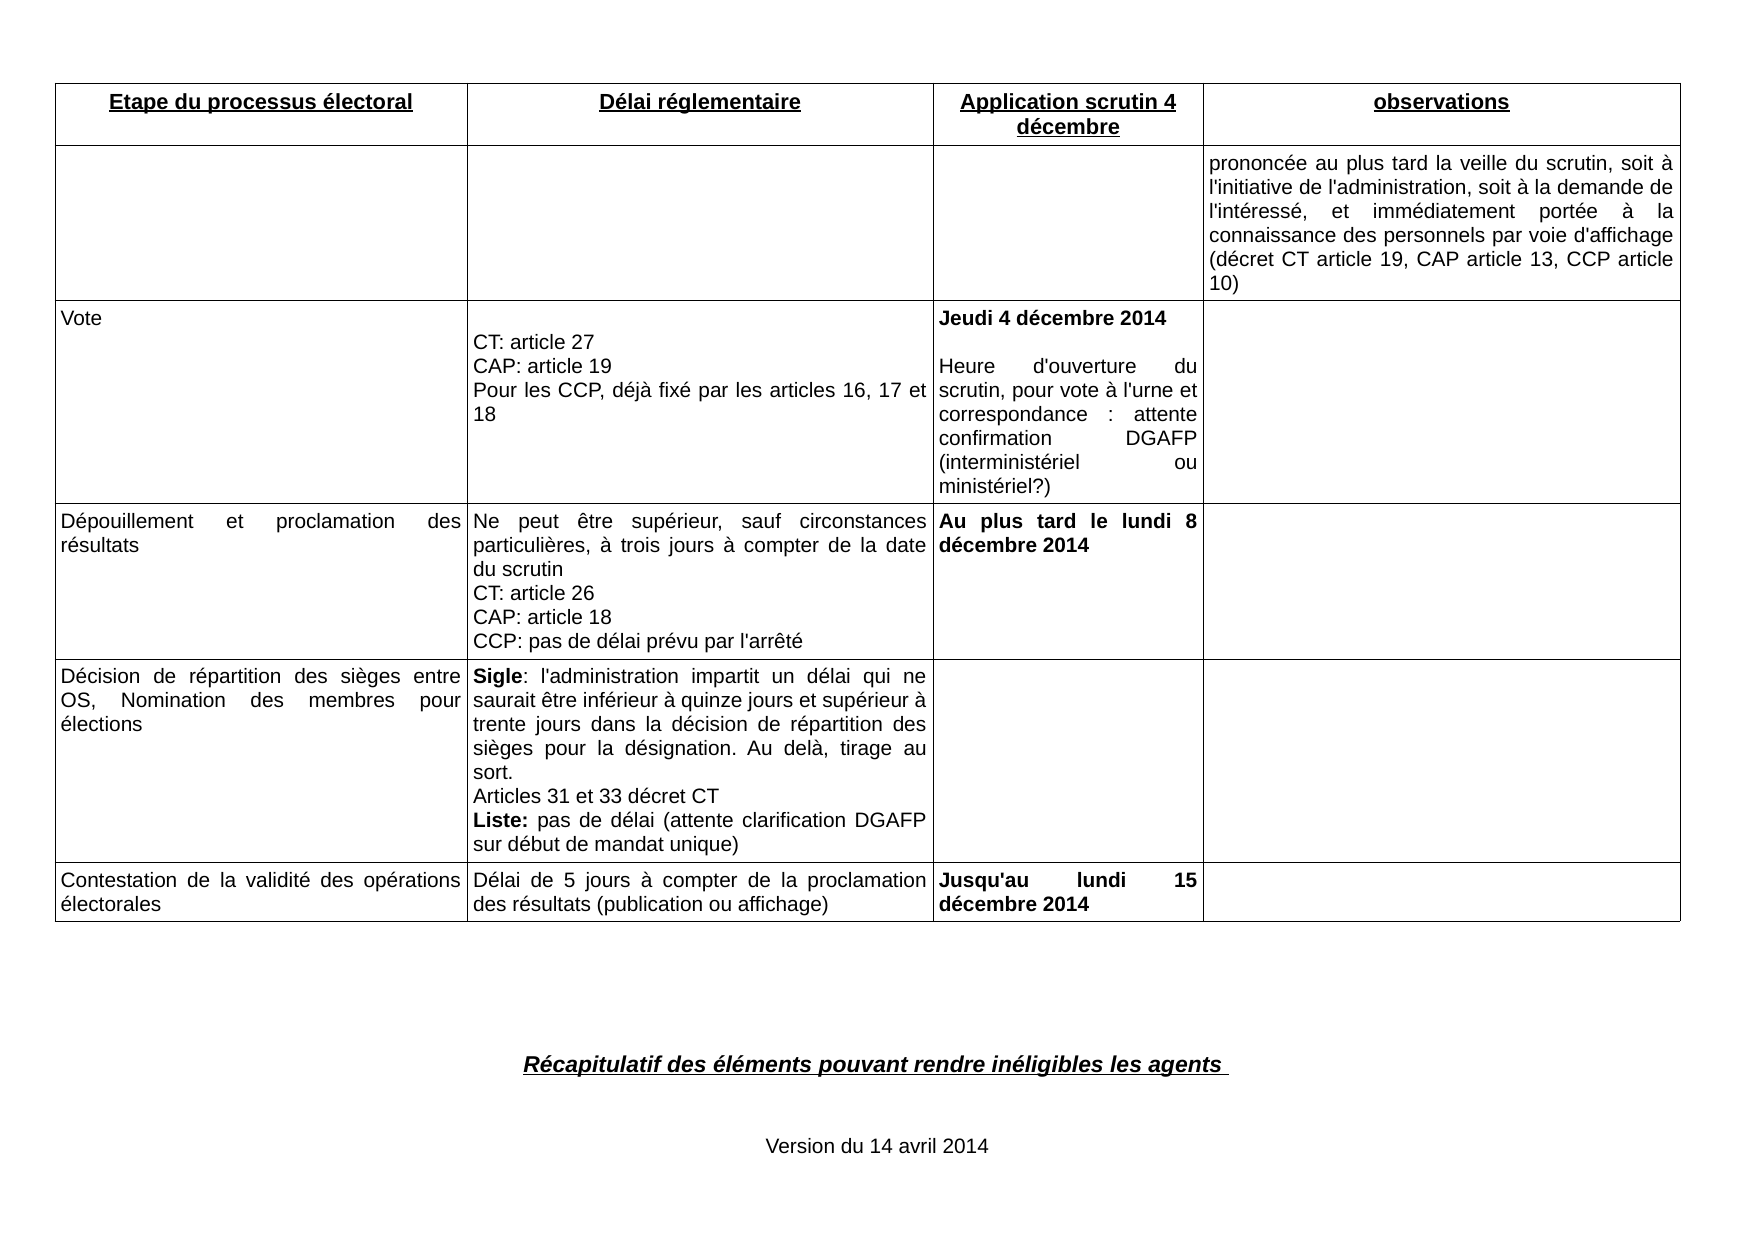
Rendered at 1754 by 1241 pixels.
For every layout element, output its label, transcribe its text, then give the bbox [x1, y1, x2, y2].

table_cell [1204, 504, 1680, 658]
table_header Application scrutin 4 décembre [934, 84, 1203, 145]
table_cell Délai de 5 jours à compter de la proclamation des résultats (publication ou affichage) [468, 863, 933, 921]
table_cell Contestation de la validité des opérations électorales [56, 863, 467, 921]
table_cell Décision de répartition des sièges entre OS, Nomination des membres pour élections [56, 660, 467, 862]
table_header observations [1204, 84, 1680, 145]
table_cell [1204, 863, 1680, 921]
table_cell Au plus tard le lundi 8 décembre 2014 [934, 504, 1203, 658]
text Récapitulatif des éléments pouvant rendre inéligibles les agents [118, 1051, 1636, 1077]
table_cell Dépouillement et proclamation des résultats [56, 504, 467, 658]
table_cell CT: article 27 CAP: article 19 Pour les CCP, déjà fixé par les articles 16, 17 et 18 [468, 301, 933, 503]
table_cell Jeudi 4 décembre 2014 Heure d'ouverture du scrutin, pour vote à l'urne et correspondance : attente confirmation DGAFP (interministériel ou ministériel?) [934, 301, 1203, 503]
table_cell [468, 146, 933, 300]
table_cell [934, 146, 1203, 300]
table_cell Ne peut être supérieur, sauf circonstances particulières, à trois jours à compter de la date du scrutin CT: article 26 CAP: article 18 CCP: pas de délai prévu par l'arrêté [468, 504, 933, 658]
table_cell [1204, 301, 1680, 503]
table_cell Sigle: l'administration impartit un délai qui ne saurait être inférieur à quinze jours et supérieur à trente jours dans la décision de répartition des sièges pour la désignation. Au delà, tirage au sort. Articles 31 et 33 décret CT Liste: pas de délai (attente clarification DGAFP sur début de mandat unique) [468, 660, 933, 862]
table_header Etape du processus électoral [56, 84, 467, 145]
table_cell [934, 660, 1203, 862]
table_header Délai réglementaire [468, 84, 933, 145]
table_cell [1204, 660, 1680, 862]
table_cell [56, 146, 467, 300]
table_cell prononcée au plus tard la veille du scrutin, soit à l'initiative de l'administration, soit à la demande de l'intéressé, et immédiatement portée à la connaissance des personnels par voie d'affichage (décret CT article 19, CAP article 13, CCP article 10) [1204, 146, 1680, 300]
table_cell Jusqu'au lundi 15 décembre 2014 [934, 863, 1203, 921]
table_cell Vote [56, 301, 467, 503]
